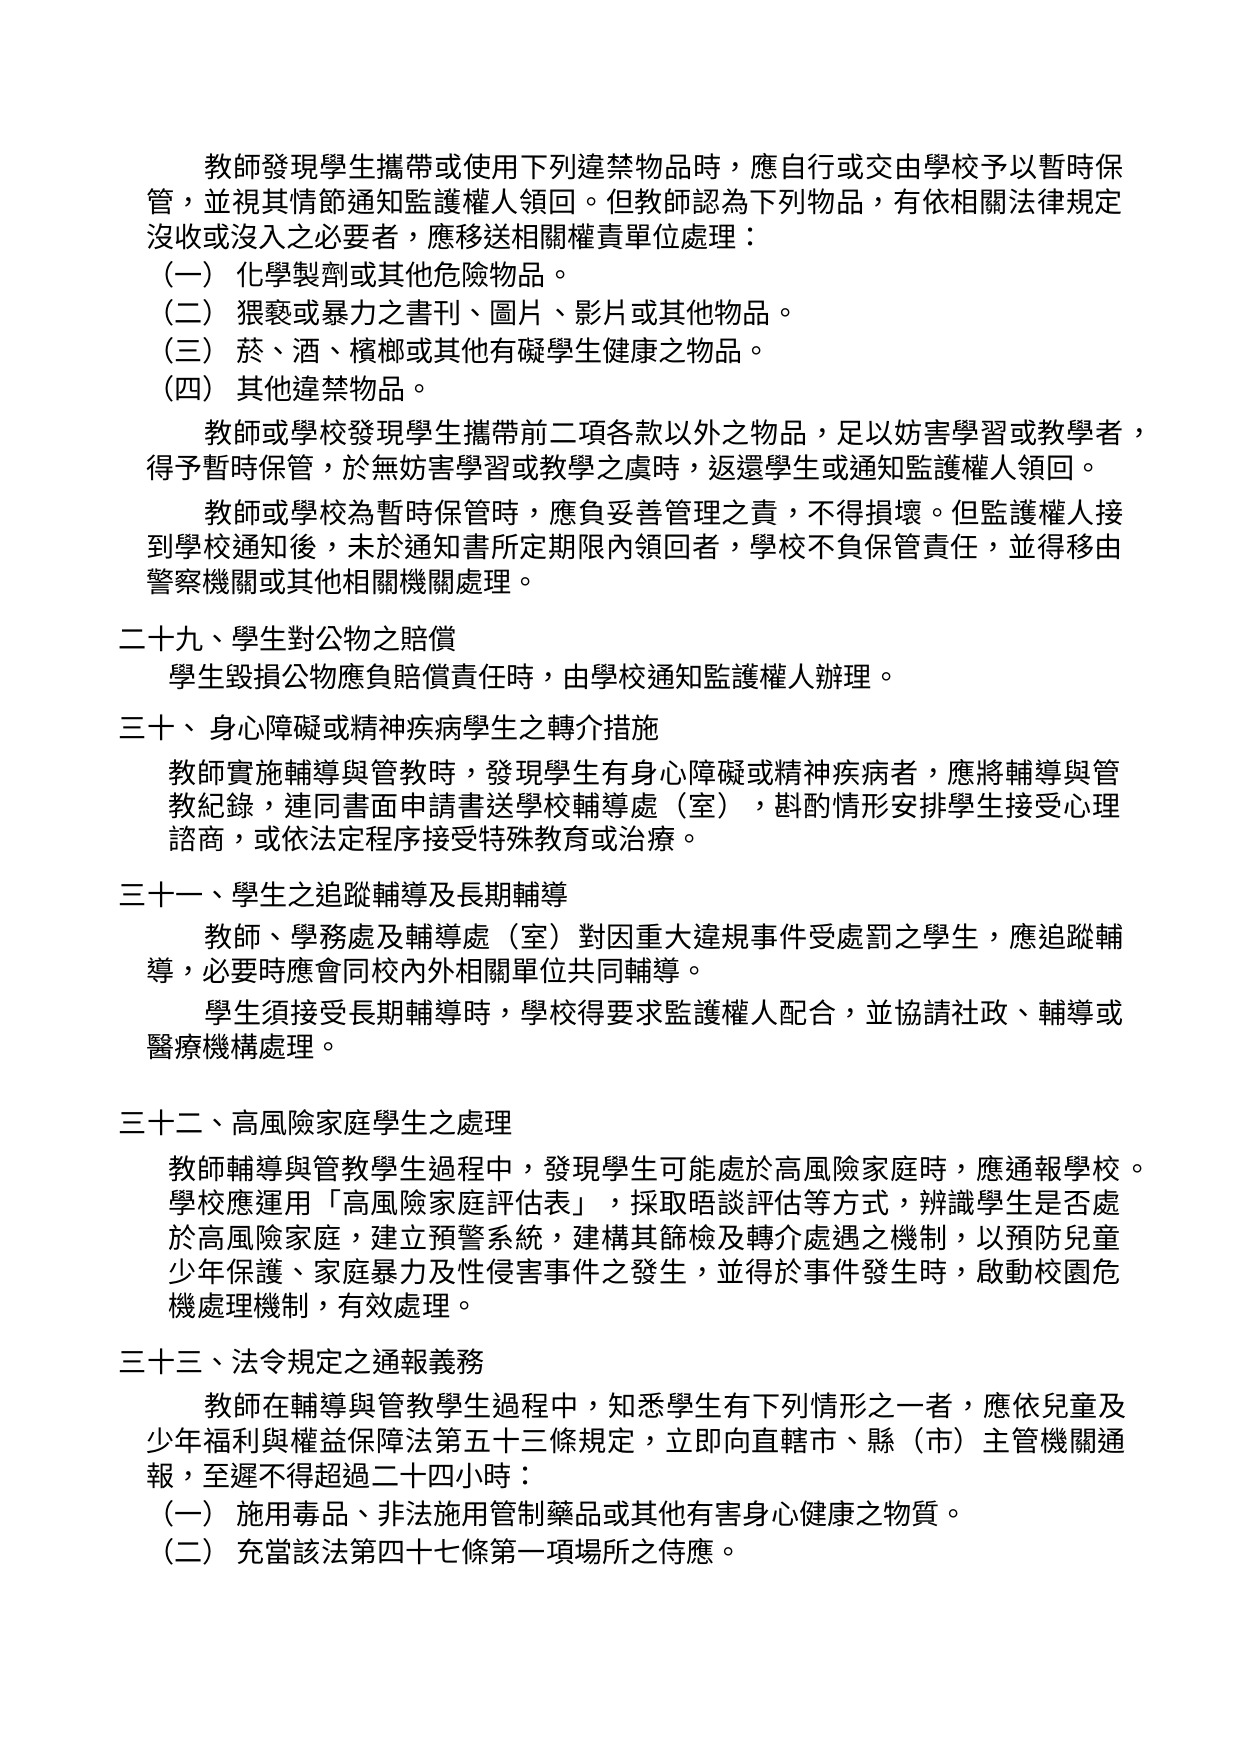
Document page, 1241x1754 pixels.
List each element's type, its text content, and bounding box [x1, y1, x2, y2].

text （二） 充當該法第四十七條第一項場所之侍應。 [146, 1534, 1127, 1569]
text （四） 其他違禁物品。 [146, 372, 1127, 407]
text 三十一、學生之追蹤輔導及長期輔導 [119, 877, 1127, 912]
text 教師發現學生攜帶或使用下列違禁物品時，應自行或交由學校予以暫時保管，並視其情節通知監護權人領回。但教師認為下列物品，有依相關法律規定沒收或沒入之必要者，應移送相關權責單位處理： [146, 150, 1125, 255]
text 學生毀損公物應負賠償責任時，由學校通知監護權人辦理。 [169, 663, 1127, 693]
text 二十九、學生對公物之賠償 [119, 626, 1127, 656]
text （一） 化學製劑或其他危險物品。 [146, 258, 1127, 293]
text 教師在輔導與管教學生過程中，知悉學生有下列情形之一者，應依兒童及少年福利與權益保障法第五十三條規定，立即向直轄市、縣（市）主管機關通報，至遲不得超過二十四小時： [146, 1388, 1127, 1493]
text 教師、學務處及輔導處（室）對因重大違規事件受處罰之學生，應追蹤輔導，必要時應會同校內外相關單位共同輔導。 [146, 921, 1125, 988]
text （二） 猥褻或暴力之書刊、圖片、影片或其他物品。 [146, 296, 1127, 331]
text 教師輔導與管教學生過程中，發現學生可能處於高風險家庭時，應通報學校。學校應運用「高風險家庭評估表」，採取晤談評估等方式，辨識學生是否處於高風險家庭，建立預警系統，建構其篩檢及轉介處遇之機制，以預防兒童少年保護、家庭暴力及性侵害事件之發生，並得於事件發生時，啟動校園危機處理機制，有效處理。 [169, 1152, 1123, 1323]
text 學生須接受長期輔導時，學校得要求監護權人配合，並協請社政、輔導或醫療機構處理。 [146, 997, 1125, 1064]
text 教師實施輔導與管教時，發現學生有身心障礙或精神疾病者，應將輔導與管教紀錄，連同書面申請書送學校輔導處（室），斟酌情形安排學生接受心理諮商，或依法定程序接受特殊教育或治療。 [169, 757, 1121, 856]
text （三） 菸、酒、檳榔或其他有礙學生健康之物品。 [146, 334, 1127, 369]
text （一） 施用毒品、非法施用管制藥品或其他有害身心健康之物質。 [146, 1496, 1127, 1531]
text 教師或學校為暫時保管時，應負妥善管理之責，不得損壞。但監護權人接到學校通知後，未於通知書所定期限內領回者，學校不負保管責任，並得移由警察機關或其他相關機關處理。 [146, 495, 1125, 600]
text 三十二、高風險家庭學生之處理 [119, 1109, 1127, 1139]
text 教師或學校發現學生攜帶前二項各款以外之物品，足以妨害學習或教學者，得予暫時保管，於無妨害學習或教學之虞時，返還學生或通知監護權人領回。 [146, 416, 1125, 486]
text 三十、 身心障礙或精神疾病學生之轉介措施 [119, 714, 1127, 744]
text 三十三、法令規定之通報義務 [119, 1344, 1127, 1379]
